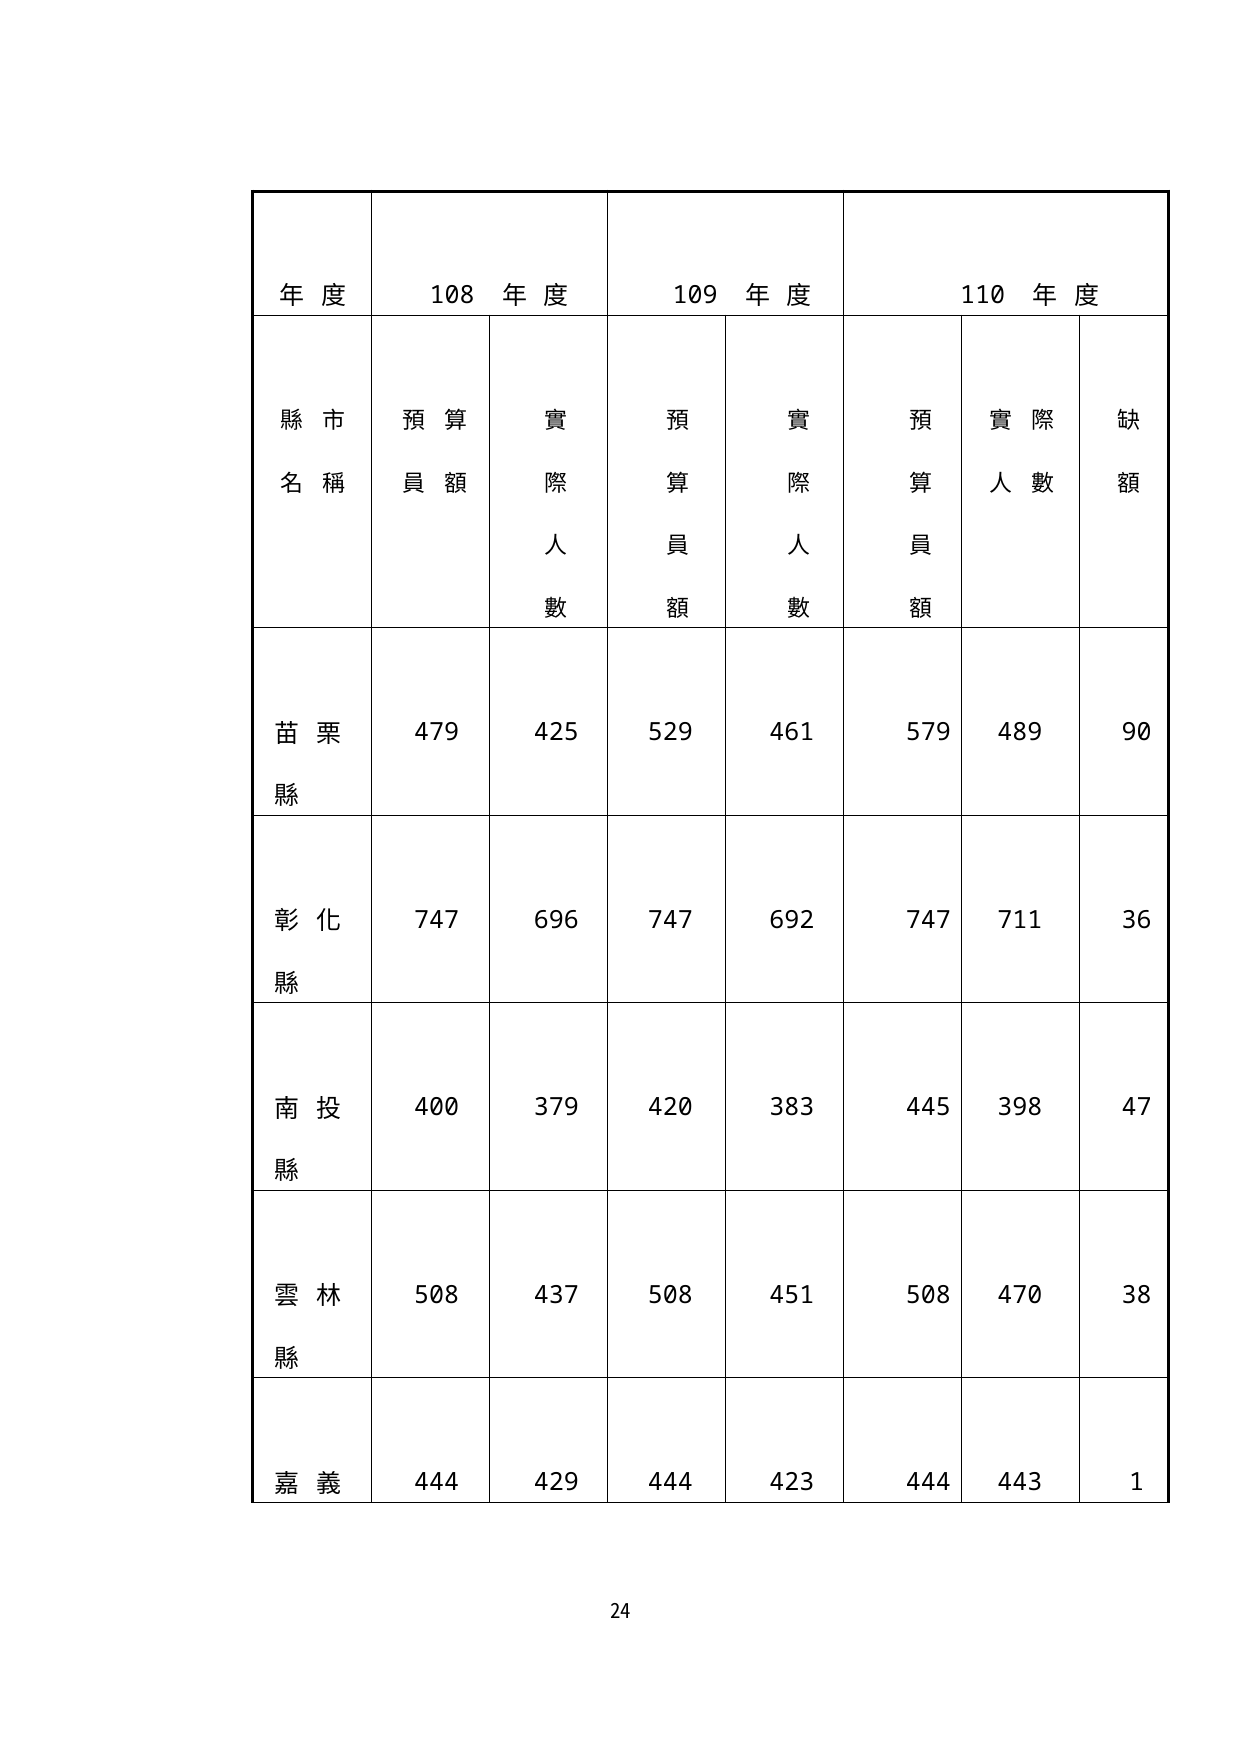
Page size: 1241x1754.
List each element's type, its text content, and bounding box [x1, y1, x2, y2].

table_cell 預算員額 [372, 316, 489, 627]
table_cell 398 [962, 1003, 1079, 1189]
table_cell 47 [1080, 1003, 1167, 1189]
table_cell 470 [962, 1191, 1079, 1377]
table_cell 實際人數 [490, 316, 607, 627]
table_cell 420 [608, 1003, 725, 1189]
table_header 年度 [254, 193, 371, 314]
table_cell 缺額 [1080, 316, 1167, 627]
table_cell 696 [490, 816, 607, 1002]
table_cell 400 [372, 1003, 489, 1189]
table_cell 529 [608, 628, 725, 814]
table_cell 711 [962, 816, 1079, 1002]
table_header 108年度 [372, 193, 607, 314]
table_cell 實際人數 [726, 316, 843, 627]
table_cell 508 [372, 1191, 489, 1377]
table_cell 36 [1080, 816, 1167, 1002]
table_cell 383 [726, 1003, 843, 1189]
table_cell 嘉義 [254, 1378, 371, 1502]
table_cell 508 [608, 1191, 725, 1377]
table_cell 747 [372, 816, 489, 1002]
table_cell 苗栗縣 [254, 628, 371, 814]
table_cell 489 [962, 628, 1079, 814]
table_cell 747 [844, 816, 961, 1002]
table_cell 彰化縣 [254, 816, 371, 1002]
table_cell 預算員額 [608, 316, 725, 627]
table_cell 444 [608, 1378, 725, 1502]
table_cell 38 [1080, 1191, 1167, 1377]
table_cell 南投縣 [254, 1003, 371, 1189]
table_cell 379 [490, 1003, 607, 1189]
table_cell 579 [844, 628, 961, 814]
table_cell 雲林縣 [254, 1191, 371, 1377]
table_cell 443 [962, 1378, 1079, 1502]
table_cell 429 [490, 1378, 607, 1502]
table_cell 425 [490, 628, 607, 814]
table_cell 423 [726, 1378, 843, 1502]
table_cell 444 [844, 1378, 961, 1502]
table_cell 508 [844, 1191, 961, 1377]
table_cell 1 [1080, 1378, 1167, 1502]
table_cell 實際人數 [962, 316, 1079, 627]
table_cell 預算員額 [844, 316, 961, 627]
table_cell 692 [726, 816, 843, 1002]
table_cell 90 [1080, 628, 1167, 814]
table_header 110年度 [844, 193, 1167, 314]
table_cell 437 [490, 1191, 607, 1377]
table_cell 747 [608, 816, 725, 1002]
table_cell 479 [372, 628, 489, 814]
table_header 109年度 [608, 193, 843, 314]
table_cell 451 [726, 1191, 843, 1377]
table_cell 縣市名稱 [254, 316, 371, 627]
table_cell 461 [726, 628, 843, 814]
table_cell 445 [844, 1003, 961, 1189]
table_cell 444 [372, 1378, 489, 1502]
